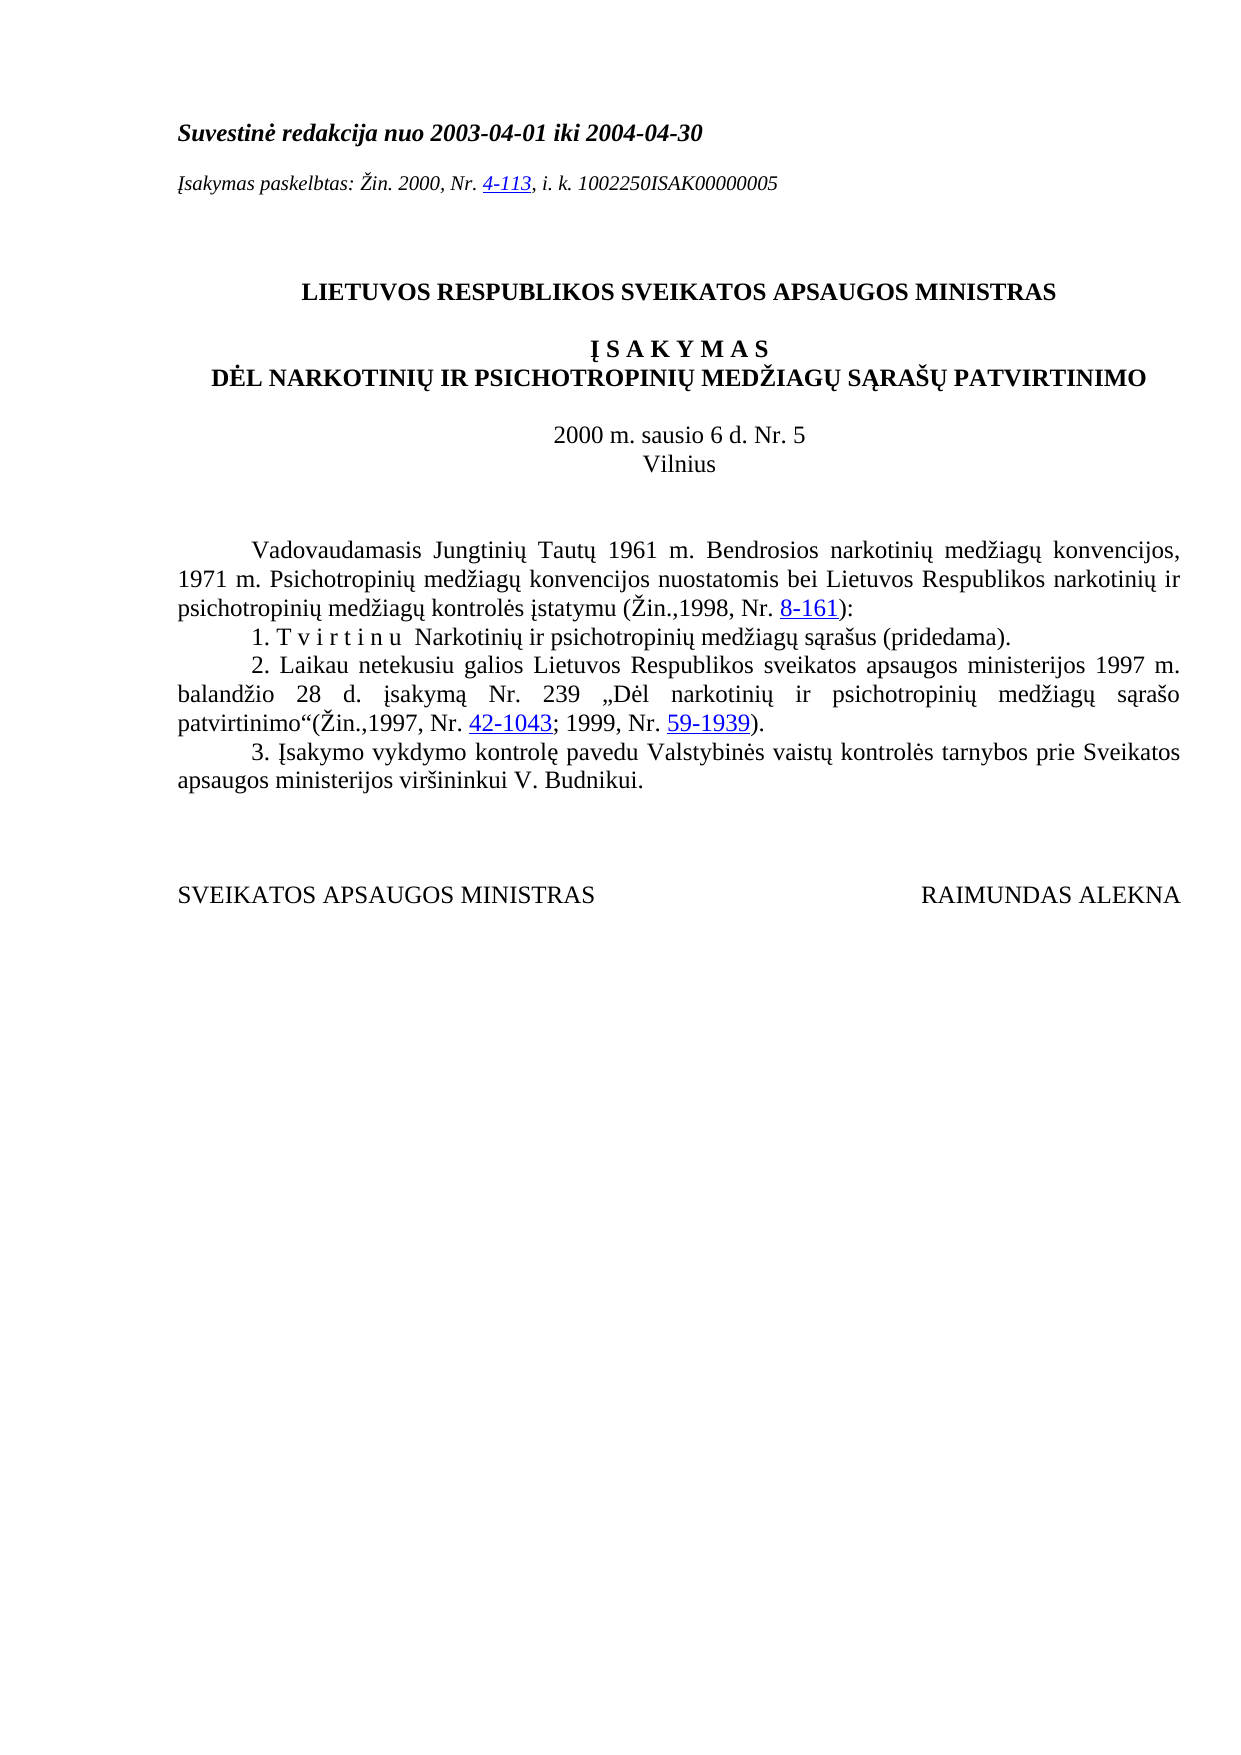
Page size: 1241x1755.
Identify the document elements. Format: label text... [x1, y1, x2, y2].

text Vadovaudamasis Jungtinių Tautų 1961 m. Bendrosios narkotinių medžiagų konvencijos, 1971 m. Psichotropinių medžiagų konvencijos nuostatomis bei Lietuvos Respublikos narkotinių ir psichotropinių medžiagų kontrolės įstatymu (Žin.,1998, Nr. 8-161): [177, 535, 1181, 622]
text Į S A K Y M A S [177, 334, 1181, 363]
text 1. Tvirtinu Narkotinių ir psichotropinių medžiagų sąrašus (pridedama). [177, 622, 1181, 650]
text SVEIKATOS APSAUGOS MINISTRas RAIMUNDAS ALEKNA [177, 880, 1181, 909]
text 3. Įsakymo vykdymo kontrolę pavedu Valstybinės vaistų kontrolės tarnybos prie Sveikatos apsaugos ministerijos viršininkui V. Budnikui. [177, 737, 1181, 794]
text DĖL NARKOTINIŲ IR PSICHOTROPINIŲ MEDŽIAGŲ SĄRAŠŲ PATVIRTINIMO [177, 363, 1181, 392]
text Vilnius [177, 449, 1181, 478]
text Įsakymas paskelbtas: Žin. 2000, Nr. 4-113, i. k. 1002250ISAK00000005 [177, 171, 1181, 195]
text LIETUVOS RESPUBLIKOS SVEIKATOS APSAUGOS MINISTRAS [177, 277, 1181, 305]
text 2000 m. sausio 6 d. Nr. 5 [177, 420, 1181, 449]
text Suvestinė redakcija nuo 2003-04-01 iki 2004-04-30 [177, 118, 1181, 147]
text 2. Laikau netekusiu galios Lietuvos Respublikos sveikatos apsaugos ministerijos 1997 m. balandžio 28 d. įsakymą Nr. 239 „Dėl narkotinių ir psichotropinių medžiagų sąrašo patvirtinimo“(Žin.,1997, Nr. 42-1043; 1999, Nr. 59-1939). [177, 650, 1181, 737]
